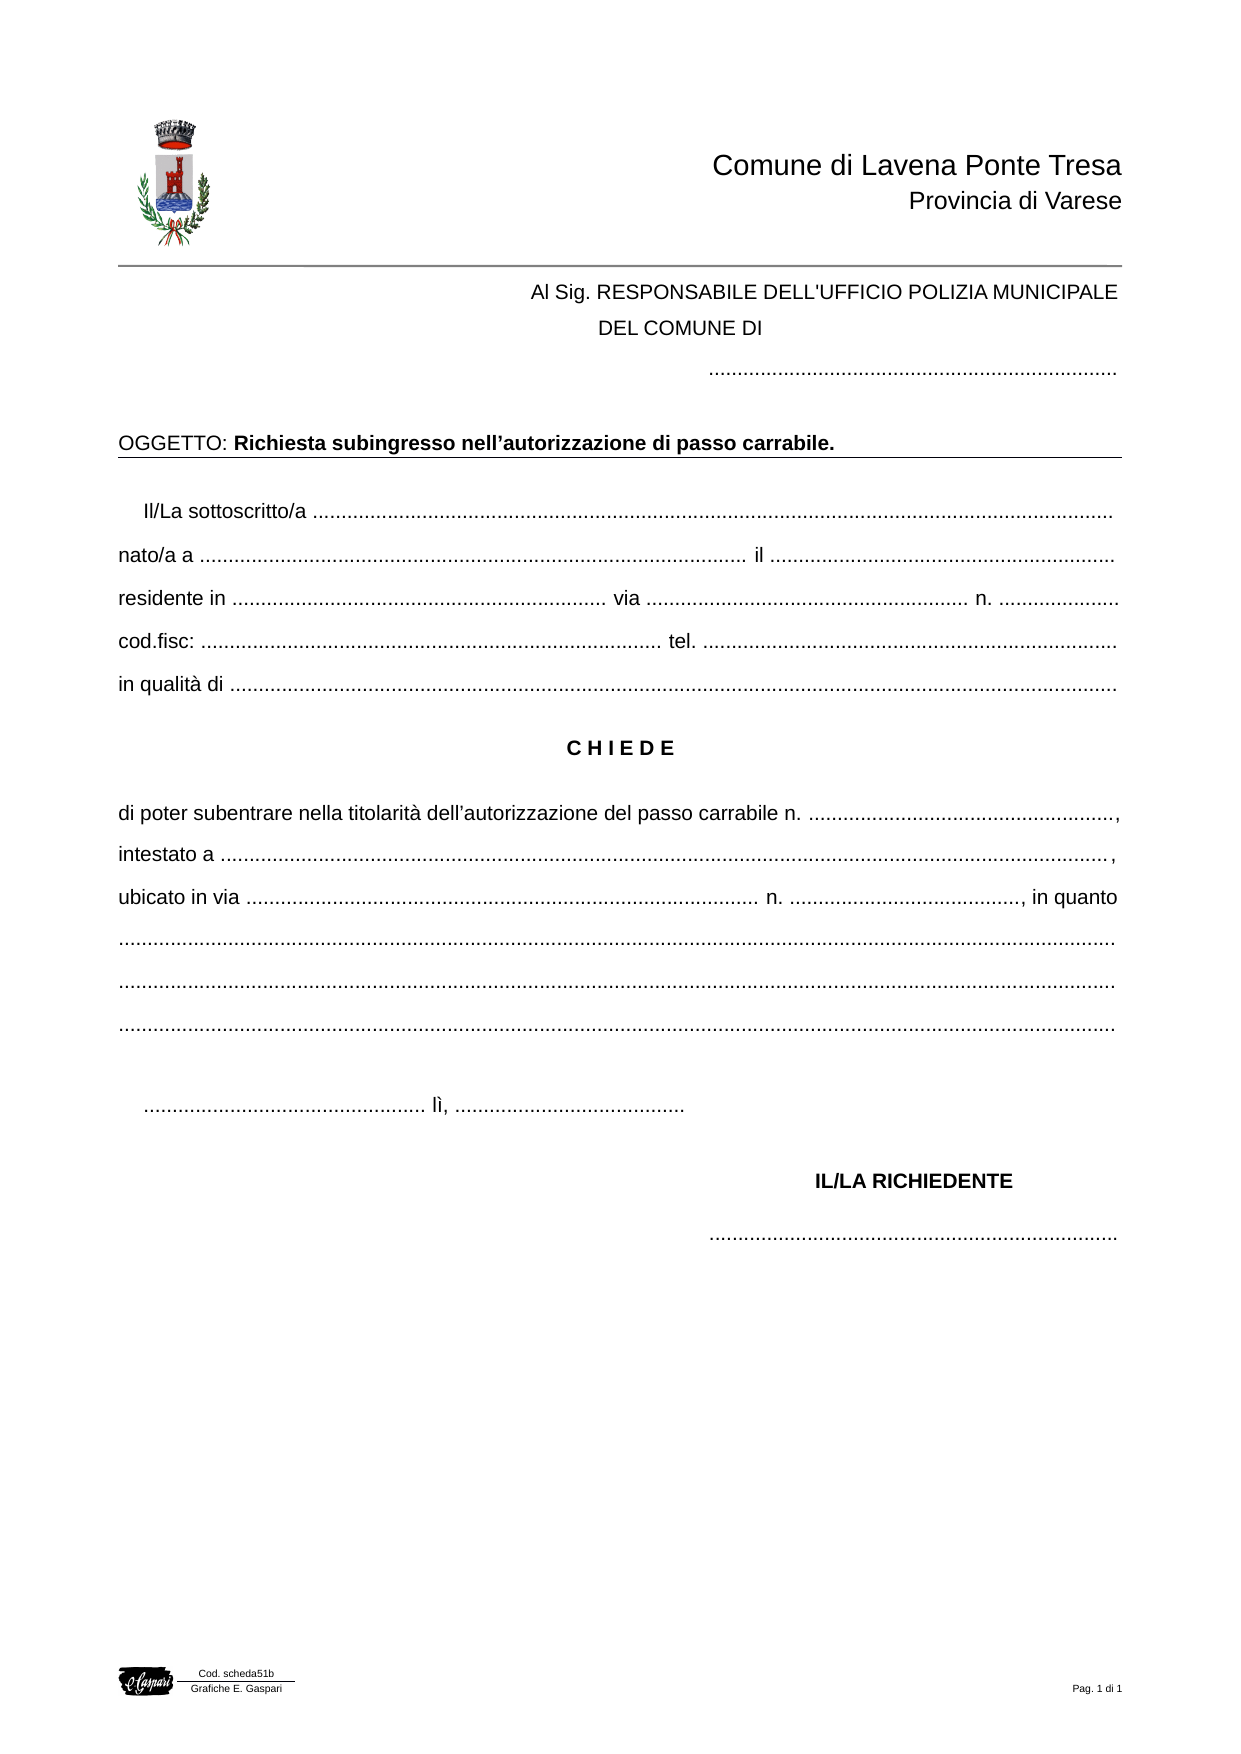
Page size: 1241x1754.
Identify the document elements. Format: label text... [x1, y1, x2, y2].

text in qualità di .......................................................................................................................................................... [118, 668, 1122, 697]
text di poter subentrare nella titolarità dell’autorizzazione del passo carrabile n. ....................................................., intestato a .........................................................................................................................................................., [118, 797, 1122, 867]
text C H I E D E [118, 736, 1122, 760]
text ....................................................................... [706, 1217, 1122, 1246]
text ....................................................................... [708, 352, 1122, 381]
picture [118, 1666, 174, 1696]
text Il/La sottoscritto/a ........................................................................................................................................... [118, 496, 1122, 524]
text cod.fisc: ................................................................................ tel. ........................................................................ [118, 625, 1122, 654]
text nato/a a ............................................................................................... il ............................................................ [118, 539, 1122, 567]
text residente in ................................................................. via ........................................................ n. ..................... [118, 582, 1122, 611]
text ................................................. lì, ........................................ [143, 1089, 1122, 1117]
picture [122, 117, 224, 248]
text Comune di Lavena Ponte Tresa [224, 148, 1122, 181]
text DEL COMUNE DI [598, 316, 1122, 340]
text IL/LA RICHIEDENTE [706, 1169, 1122, 1193]
text ubicato in via ......................................................................................... n. ........................................, in quanto ............................................................................................................................................................................. [118, 881, 1122, 951]
text OGGETTO: Richiesta subingresso nell’autorizzazione di passo carrabile. [118, 431, 1122, 457]
text ............................................................................................................................................................................. [118, 965, 1122, 994]
text Provincia di Varese [224, 186, 1122, 215]
text ............................................................................................................................................................................. [118, 1008, 1122, 1037]
text Al Sig. RESPONSABILE DELL'UFFICIO POLIZIA MUNICIPALE [531, 280, 1122, 304]
